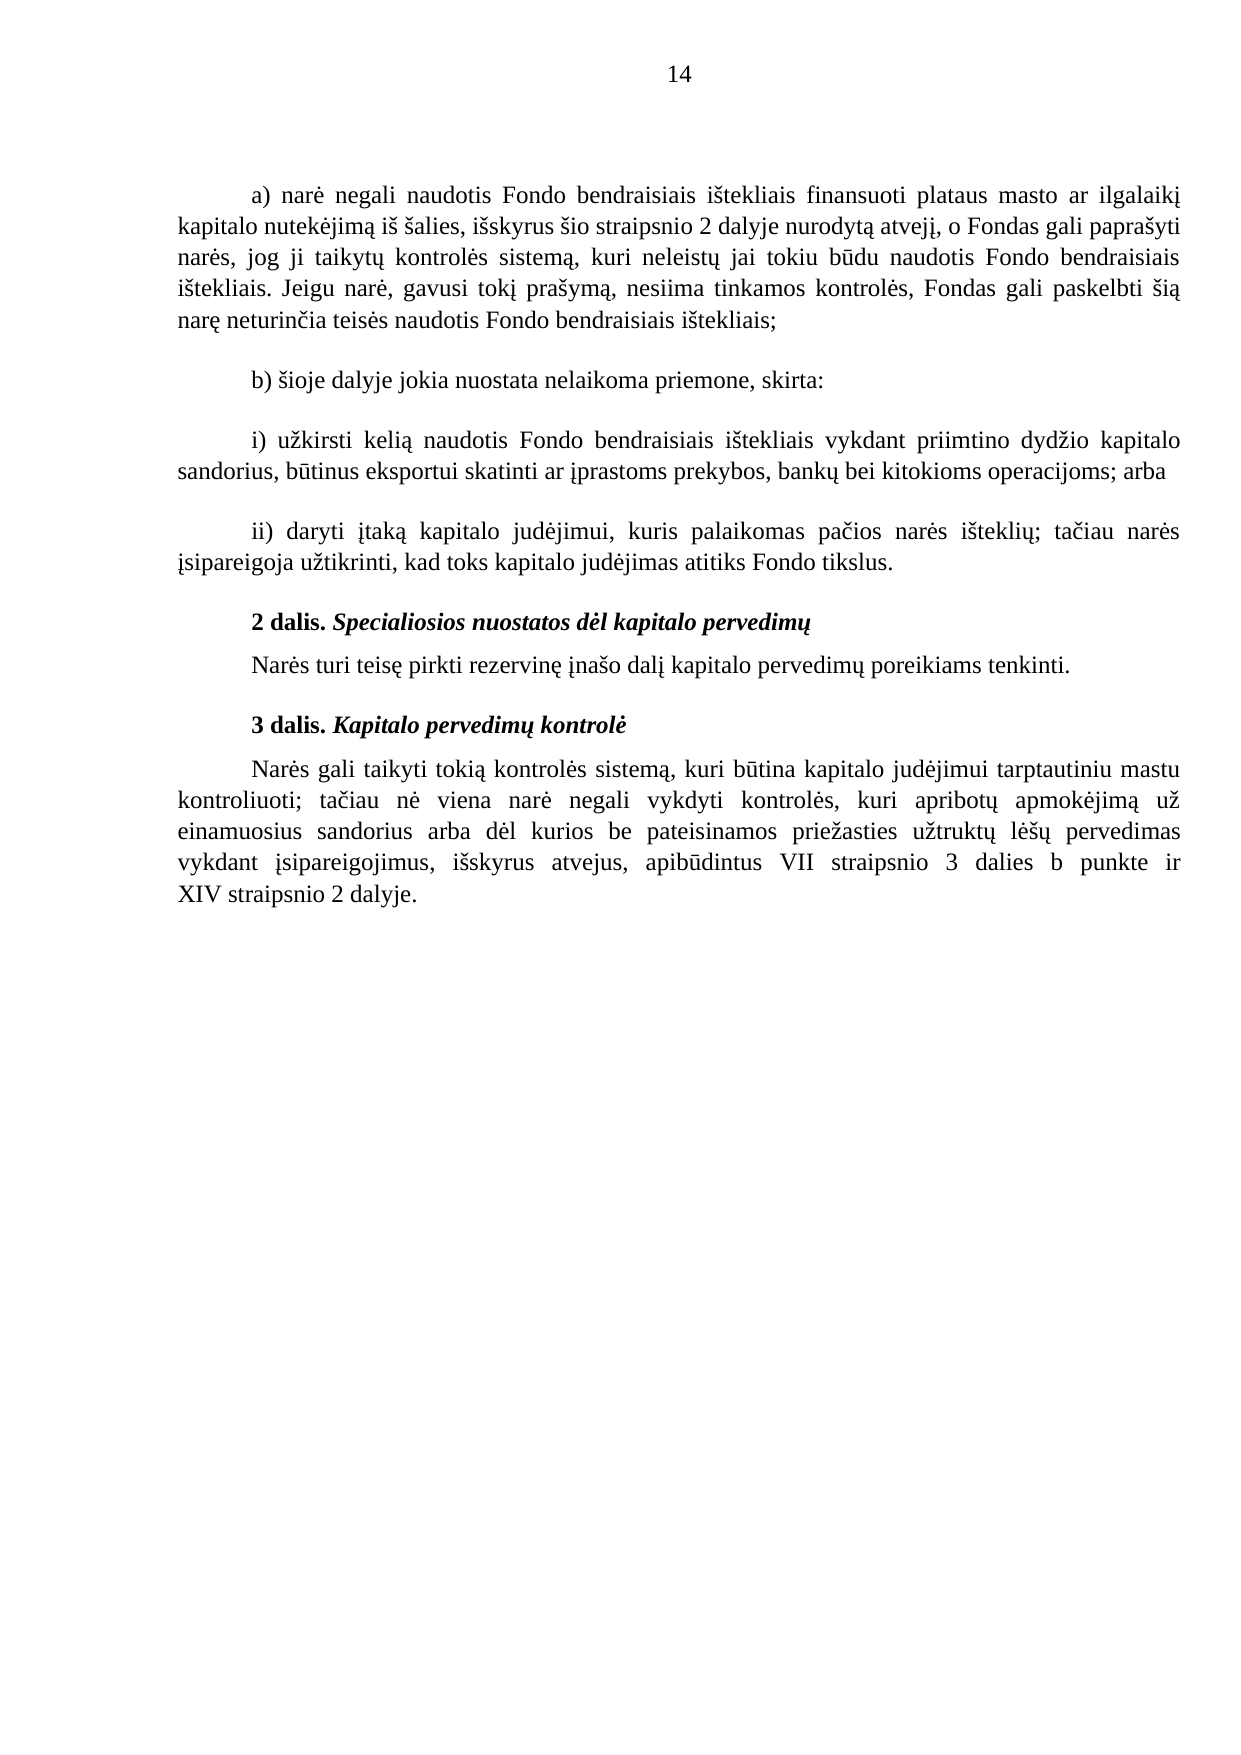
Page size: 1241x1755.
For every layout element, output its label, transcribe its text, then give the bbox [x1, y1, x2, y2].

text 2 dalis. Specialiosios nuostatos dėl kapitalo pervedimų [177, 605, 1181, 636]
text i) užkirsti kelią naudotis Fondo bendraisiais ištekliais vykdant priimtino dydžio kapitalo sandorius, būtinus eksportui skatinti ar įprastoms prekybos, bankų bei kitokioms operacijoms; arba [177, 422, 1181, 485]
text b) šioje dalyje jokia nuostata nelaikoma priemone, skirta: [177, 362, 1181, 393]
text a) narė negali naudotis Fondo bendraisiais ištekliais finansuoti plataus masto ar ilgalaikį kapitalo nutekėjimą iš šalies, išskyrus šio straipsnio 2 dalyje nurodytą atvejį, o Fondas gali paprašyti narės, jog ji taikytų kontrolės sistemą, kuri neleistų jai tokiu būdu naudotis Fondo bendraisiais ištekliais. Jeigu narė, gavusi tokį prašymą, nesiima tinkamos kontrolės, Fondas gali paskelbti šią narę neturinčia teisės naudotis Fondo bendraisiais ištekliais; [177, 177, 1181, 333]
text 3 dalis. Kapitalo pervedimų kontrolė [177, 708, 1181, 739]
text ii) daryti įtaką kapitalo judėjimui, kuris palaikomas pačios narės išteklių; tačiau narės įsipareigoja užtikrinti, kad toks kapitalo judėjimas atitiks Fondo tikslus. [177, 513, 1181, 576]
text Narės turi teisę pirkti rezervinę įnašo dalį kapitalo pervedimų poreikiams tenkinti. [177, 648, 1181, 679]
text Narės gali taikyti tokią kontrolės sistemą, kuri būtina kapitalo judėjimui tarptautiniu mastu kontroliuoti; tačiau nė viena narė negali vykdyti kontrolės, kuri apribotų apmokėjimą už einamuosius sandorius arba dėl kurios be pateisinamos priežasties užtruktų lėšų pervedimas vykdant įsipareigojimus, išskyrus atvejus, apibūdintus VII straipsnio 3 dalies b punkte ir XIV straipsnio 2 dalyje. [177, 751, 1181, 907]
